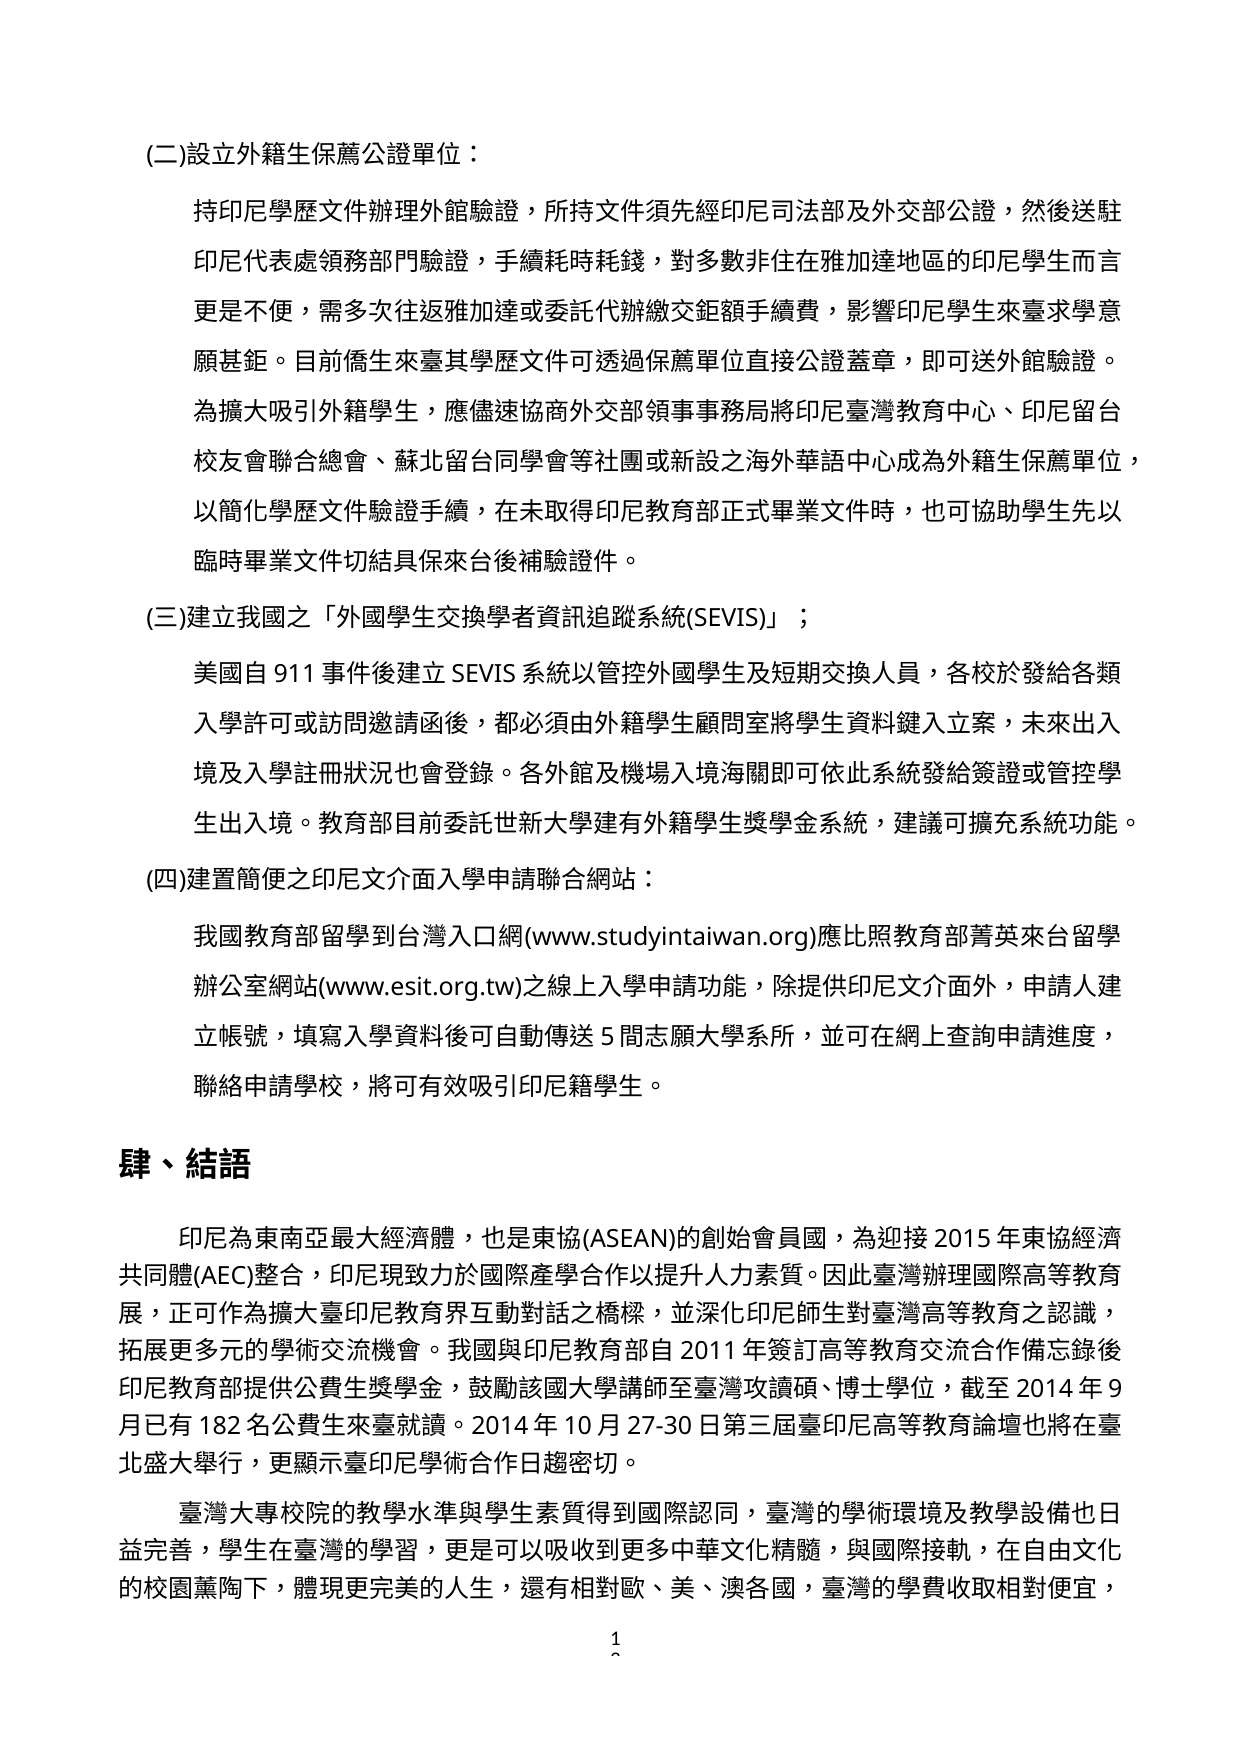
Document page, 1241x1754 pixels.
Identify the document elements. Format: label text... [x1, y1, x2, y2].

text 美國自911事件後建立SEVIS系統以管控外國學生及短期交換人員，各校於發給各類入學許可或訪問邀請函後，都必須由外籍學生顧問室將學生資料鍵入立案，未來出入境及入學註冊狀況也會登錄。各外館及機場入境海關即可依此系統發給簽證或管控學生出入境。教育部目前委託世新大學建有外籍學生獎學金系統，建議可擴充系統功能。 [193, 586, 1122, 786]
text (三)建立我國之「外國學生交換學者資訊追蹤系統(SEVIS)」； [146, 530, 1122, 580]
text 持印尼學歷文件辦理外館驗證，所持文件須先經印尼司法部及外交部公證，然後送駐印尼代表處領務部門驗證，手續耗時耗錢，對多數非住在雅加達地區的印尼學生而言更是不便，需多次往返雅加達或委託代辦繳交鉅額手續費，影響印尼學生來臺求學意願甚鉅。目前僑生來臺其學歷文件可透過保薦單位直接公證蓋章，即可送外館驗證。為擴大吸引外籍學生，應儘速協商外交部領事事務局將印尼臺灣教育中心、印尼留台校友會聯合總會、蘇北留台同學會等社團或新設之海外華語中心成為外籍生保薦單位，以簡化學歷文件驗證手續，在未取得印尼教育部正式畢業文件時，也可協助學生先以臨時畢業文件切結具保來台後補驗證件。 [193, 124, 1122, 524]
text 臺灣大專校院的教學水準與學生素質得到國際認同，臺灣的學術環境及教學設備也日益完善，學生在臺灣的學習，更是可以吸收到更多中華文化精髓，與國際接軌，在自由文化的校園薰陶下，體現更完美的人生，還有相對歐、美、澳各國，臺灣的學費收取相對便宜，印尼學生也受到很好的照顧，教育部與學校都提供學生申請獎助學金的機會，適時減輕了印尼學生的經濟負擔。許多印尼留臺畢業生，在臺學有專長，學成歸國後，更是在各個領域皆做出貢獻及回饋印尼社會，有效促進臺印尼雙邊高等教育資源共享。 [118, 1436, 1122, 1624]
text 我國教育部留學到台灣入口網(www.studyintaiwan.org)應比照教育部菁英來台留學辦公室網站(www.esit.org.tw)之線上入學申請功能，除提供印尼文介面外，申請人建立帳號，填寫入學資料後可自動傳送5間志願大學系所，並可在網上查詢申請進度，聯絡申請學校，將可有效吸引印尼籍學生。 [193, 849, 1122, 1049]
text 印尼為東南亞最大經濟體，也是東協(ASEAN)的創始會員國，為迎接2015年東協經濟共同體(AEC)整合，印尼現致力於國際產學合作以提升人力素質。因此臺灣辦理國際高等教育展，正可作為擴大臺印尼教育界互動對話之橋樑，並深化印尼師生對臺灣高等教育之認識，拓展更多元的學術交流機會。我國與印尼教育部自2011年簽訂高等教育交流合作備忘錄後，印尼教育部提供公費生獎學金，鼓勵該國大學講師至臺灣攻讀碩、博士學位，截至2014年9月已有182名公費生來臺就讀。2014年10月27-30日第三屆臺印尼高等教育論壇也將在臺北盛大舉行，更顯示臺印尼學術合作日趨密切。 [118, 1161, 1122, 1424]
subtitle 肆、結語 [118, 1068, 1122, 1143]
text (四)建置簡便之印尼文介面入學申請聯合網站： [146, 793, 1122, 843]
